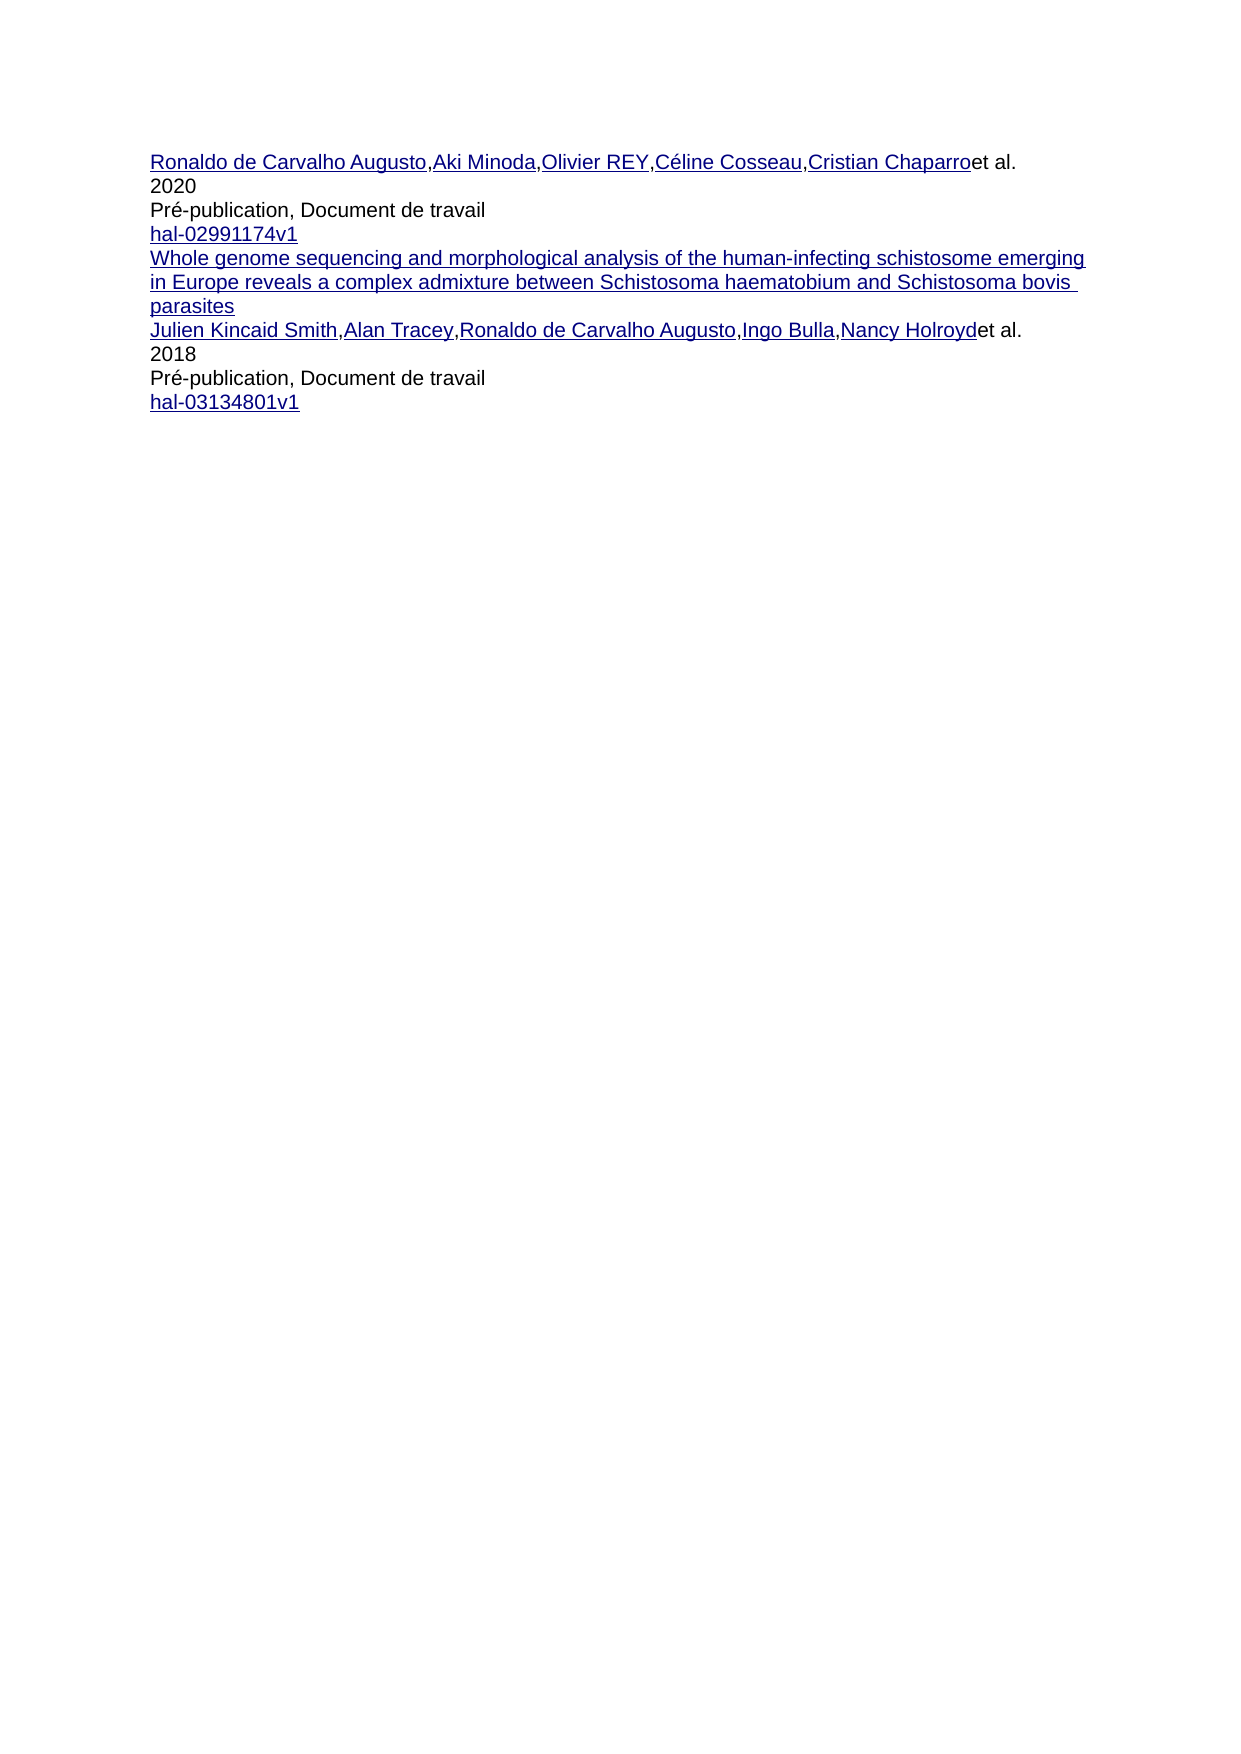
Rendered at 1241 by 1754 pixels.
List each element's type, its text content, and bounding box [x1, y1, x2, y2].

table_cell Whole genome sequencing and morphological analysis of the human-infecting schistosome emerging in Europe reveals a complex admixture between Schistosoma haematobium and Schistosoma bovis parasites Julien Kincaid Smith,Alan Tracey,Ronaldo de Carvalho Augusto,Ingo Bulla,Nancy Holroydet al. 2018 Pré-publication, Document de travail hal-03134801v1 [150, 246, 1090, 413]
table_cell Ronaldo de Carvalho Augusto,Aki Minoda,Olivier REY,Céline Cosseau,Cristian Chaparroet al. 2020 Pré-publication, Document de travail hal-02991174v1 [150, 150, 1090, 246]
